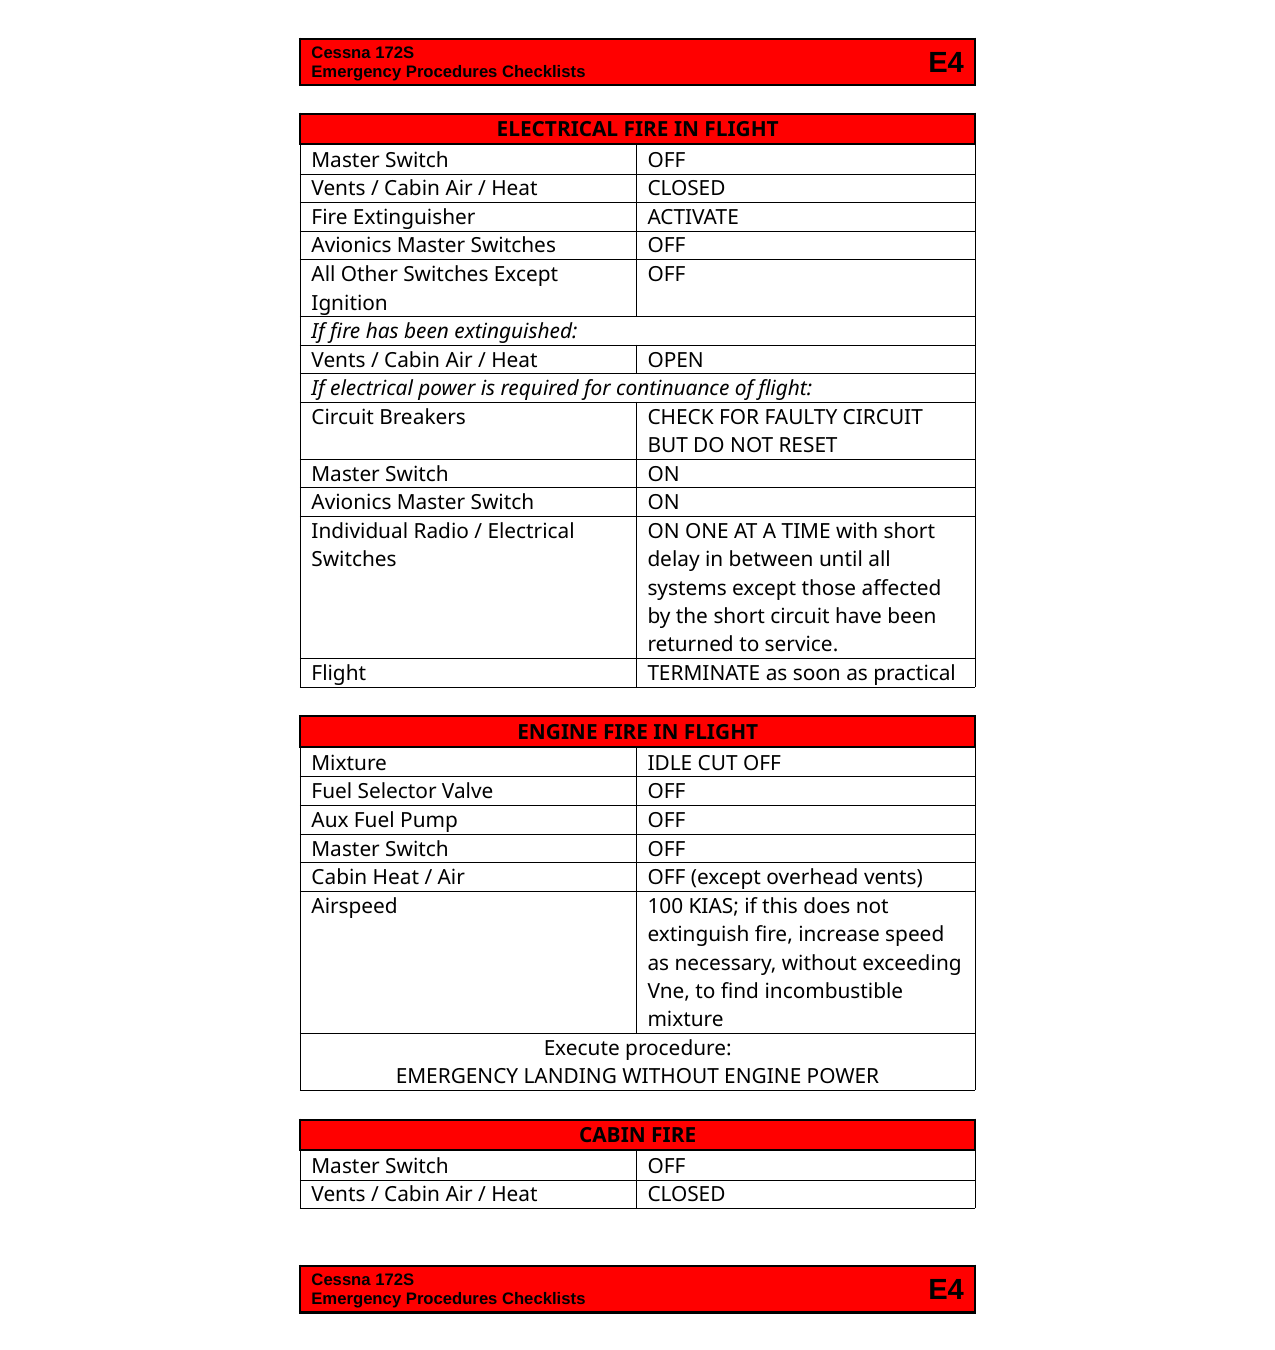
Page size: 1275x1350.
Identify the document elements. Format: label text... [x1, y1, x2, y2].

table_cell Fuel Selector Valve [301, 777, 636, 805]
table_cell OFF [637, 835, 975, 862]
table_cell OFF [637, 1151, 975, 1179]
table_cell Airspeed [301, 892, 636, 1033]
table_header ENGINE FIRE IN FLIGHT [301, 717, 974, 746]
table_cell Execute procedure: EMERGENCY LANDING WITHOUT ENGINE POWER [301, 1034, 975, 1090]
table_cell CHECK FOR FAULTY CIRCUIT BUT DO NOT RESET [637, 403, 975, 459]
table_cell Master Switch [301, 145, 636, 173]
table_cell Vents / Cabin Air / Heat [301, 1181, 636, 1208]
table_cell IDLE CUT OFF [637, 748, 975, 776]
table_cell Cabin Heat / Air [301, 863, 636, 891]
table_cell OFF [637, 232, 975, 259]
table_cell All Other Switches Except Ignition [301, 260, 636, 316]
table_header CABIN FIRE [301, 1121, 974, 1149]
table_cell Aux Fuel Pump [301, 806, 636, 833]
table_cell Avionics Master Switches [301, 232, 636, 259]
table_header ELECTRICAL FIRE IN FLIGHT [301, 115, 974, 143]
table_cell CLOSED [637, 175, 975, 202]
table_cell Avionics Master Switch [301, 488, 636, 516]
table_cell 100 KIAS; if this does not extinguish fire, increase speed as necessary, without exceeding Vne, to find incombustible mixture [637, 892, 975, 1033]
table_cell ACTIVATE [637, 203, 975, 231]
table_cell Master Switch [301, 460, 636, 487]
table_cell CLOSED [637, 1181, 975, 1208]
table_cell ON ONE AT A TIME with short delay in between until all systems except those affected by the short circuit have been returned to service. [637, 517, 975, 658]
table_cell OFF [637, 777, 975, 805]
table_cell Vents / Cabin Air / Heat [301, 346, 636, 373]
table_cell OFF [637, 145, 975, 173]
table_cell Vents / Cabin Air / Heat [301, 175, 636, 202]
table_cell Individual Radio / Electrical Switches [301, 517, 636, 658]
table_cell TERMINATE as soon as practical [637, 659, 975, 687]
table_cell ON [637, 488, 975, 516]
table_cell OPEN [637, 346, 975, 373]
table_cell Circuit Breakers [301, 403, 636, 459]
table_cell ON [637, 460, 975, 487]
table_cell OFF [637, 260, 975, 316]
table_cell Fire Extinguisher [301, 203, 636, 231]
table_cell Mixture [301, 748, 636, 776]
table_cell Master Switch [301, 835, 636, 862]
table_cell Flight [301, 659, 636, 687]
table_cell OFF (except overhead vents) [637, 863, 975, 891]
table_cell If electrical power is required for continuance of flight: [301, 374, 975, 402]
table_cell OFF [637, 806, 975, 833]
table_cell Master Switch [301, 1151, 636, 1179]
table_cell If fire has been extinguished: [301, 317, 975, 344]
